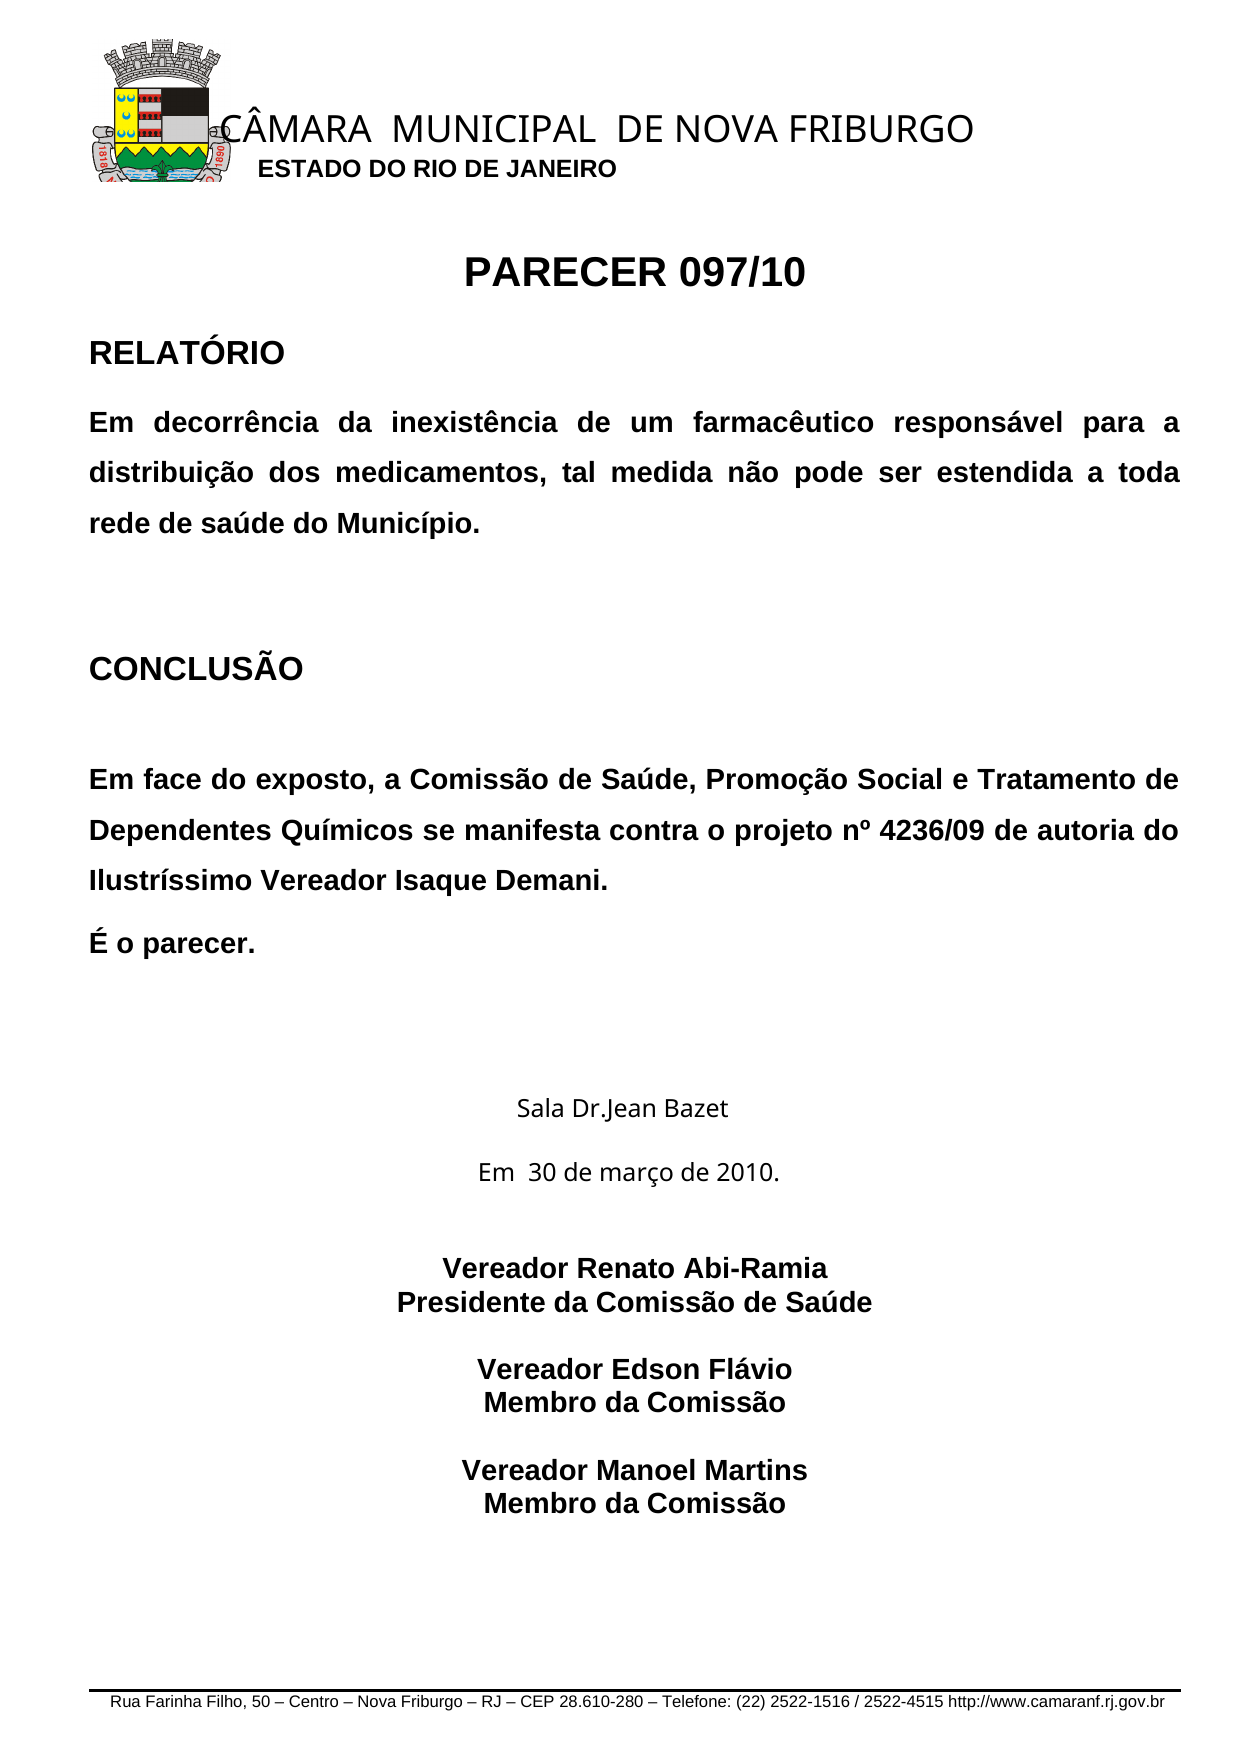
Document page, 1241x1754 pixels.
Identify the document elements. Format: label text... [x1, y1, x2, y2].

text Membro da Comissão [89, 1486, 1181, 1520]
text Membro da Comissão [89, 1386, 1181, 1419]
text Vereador Renato Abi-Ramia [89, 1251, 1181, 1285]
text PARECER 097/10 [89, 247, 1181, 295]
text CONCLUSÃO [89, 649, 1181, 687]
text Sala Dr.Jean Bazet [89, 1091, 1181, 1125]
text Vereador Edson Flávio [89, 1352, 1181, 1386]
table_header Em decorrência da inexistência de um farmacêutico responsável para a distribuição dos medicamentos, tal medida não pode ser estendida a toda rede de saúde do Município. [89, 405, 1181, 649]
table_header [89, 183, 1181, 247]
text Presidente da Comissão de Saúde [89, 1285, 1181, 1318]
text RELATÓRIO [89, 333, 1181, 372]
text É o parecer. [89, 926, 1181, 959]
text Em face do exposto, a Comissão de Saúde, Promoção Social e Tratamento de Dependentes Químicos se manifesta contra o projeto nº 4236/09 de autoria do Ilustríssimo Vereador Isaque Demani. [89, 762, 1181, 897]
text Vereador Manoel Martins [89, 1453, 1181, 1486]
text Em 30 de março de 2010. [89, 1154, 1181, 1188]
